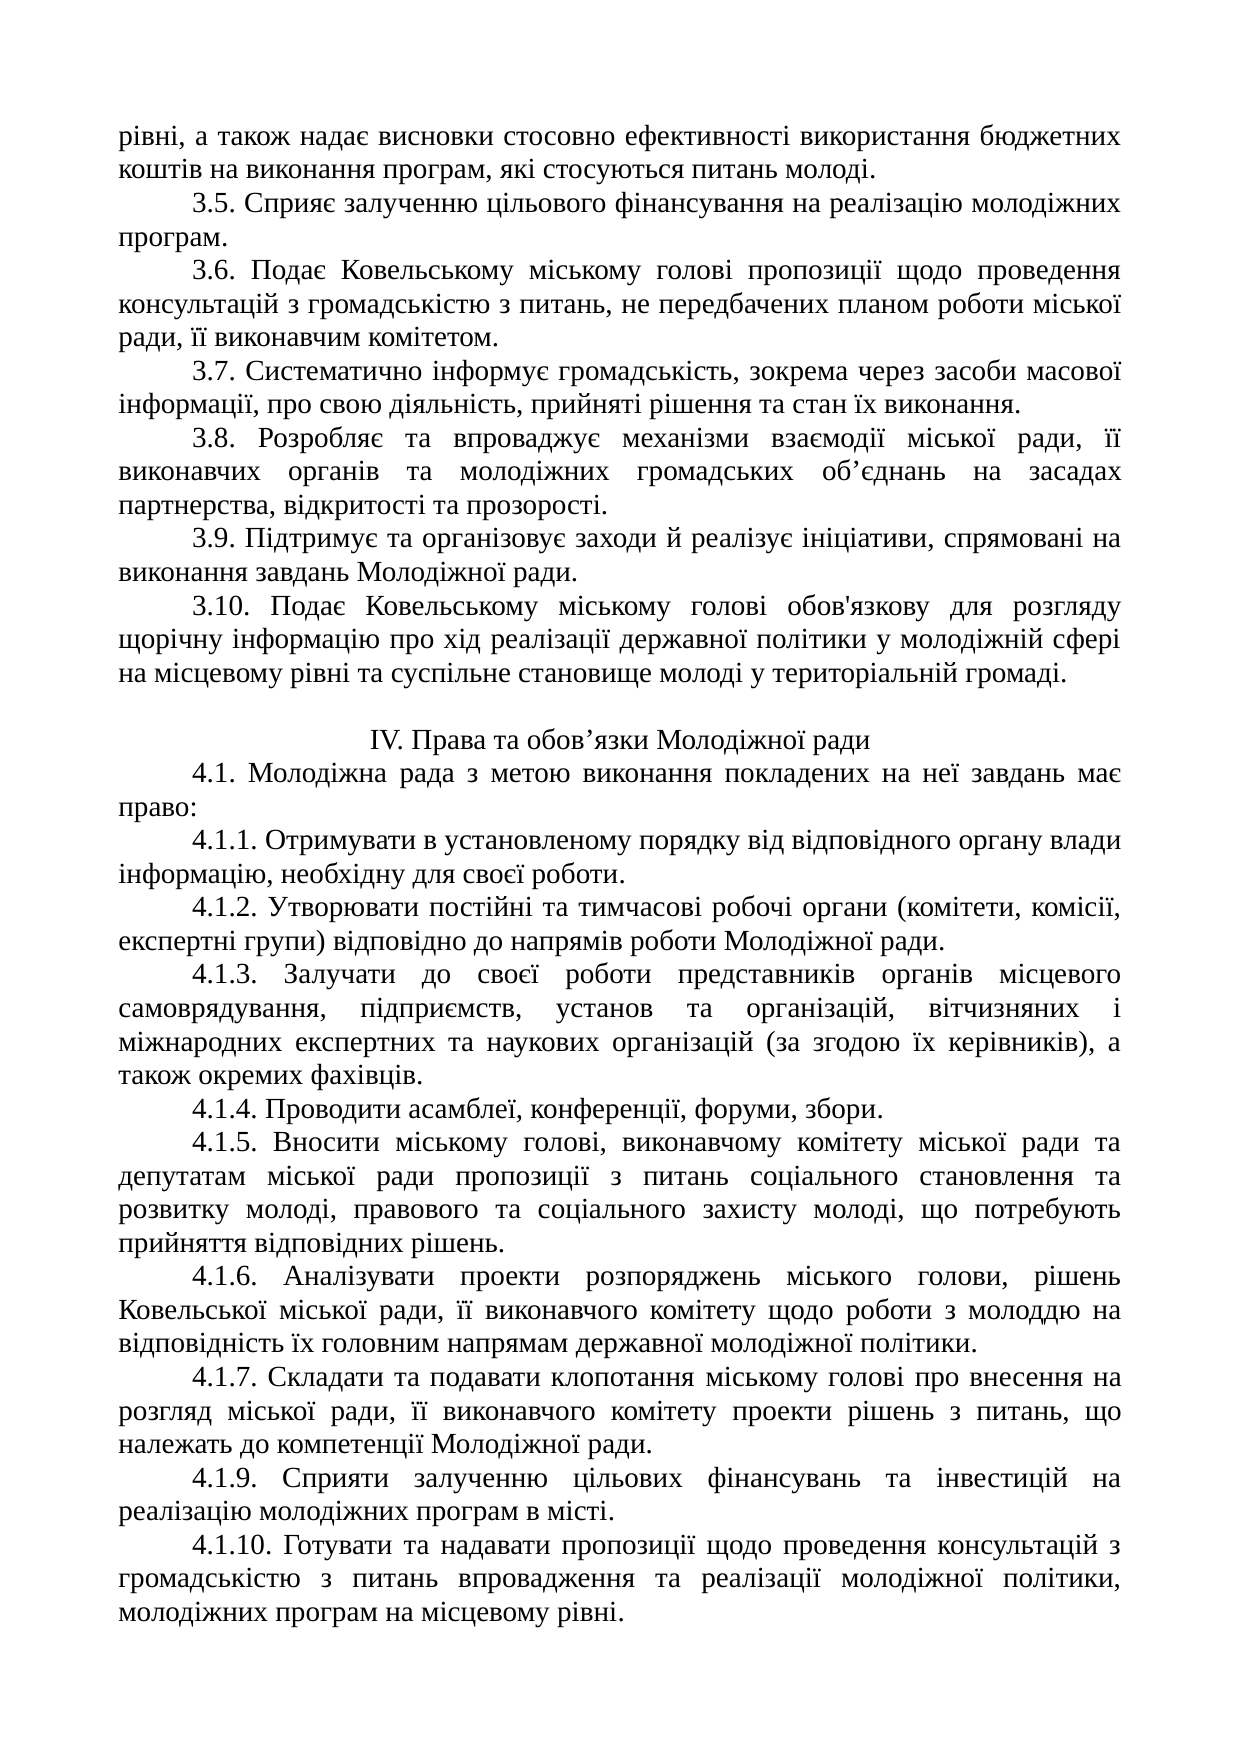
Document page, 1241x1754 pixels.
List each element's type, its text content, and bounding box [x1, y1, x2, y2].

text 3.10. Подає Ковельському міському голові обов'язкову для розгляду щорічну інформацію про хід реалізації державної політики у молодіжній сфері на місцевому рівні та суспільне становище молоді у територіальній громаді. [118, 588, 1122, 688]
subtitle IV. Права та обов’язки Молодіжної ради [118, 722, 1122, 755]
text 4.1.7. Складати та подавати клопотання міському голові про внесення на розгляд міської ради, її виконавчого комітету проекти рішень з питань, що належать до компетенції Молодіжної ради. [118, 1359, 1122, 1460]
text 4.1.2. Утворювати постійні та тимчасові робочі органи (комітети, комісії, експертні групи) відповідно до напрямів роботи Молодіжної ради. [118, 889, 1122, 957]
text 4.1. Молодіжна рада з метою виконання покладених на неї завдань має право: [118, 755, 1122, 822]
text 3.8. Розробляє та впроваджує механізми взаємодії міської ради, її виконавчих органів та молодіжних громадських об’єднань на засадах партнерства, відкритості та прозорості. [118, 420, 1122, 521]
text 4.1.5. Вносити міському голові, виконавчому комітету міської ради та депутатам міської ради пропозиції з питань соціального становлення та розвитку молоді, правового та соціального захисту молоді, що потребують прийняття відповідних рішень. [118, 1124, 1122, 1258]
text 4.1.6. Аналізувати проекти розпоряджень міського голови, рішень Ковельської міської ради, її виконавчого комітету щодо роботи з молоддю на відповідність їх головним напрямам державної молодіжної політики. [118, 1258, 1122, 1359]
text 3.9. Підтримує та організовує заходи й реалізує ініціативи, спрямовані на виконання завдань Молодіжної ради. [118, 521, 1122, 588]
text 3.7. Систематично інформує громадськість, зокрема через засоби масової інформації, про свою діяльність, прийняті рішення та стан їх виконання. [118, 353, 1122, 420]
text 4.1.1. Отримувати в установленому порядку від відповідного органу влади інформацію, необхідну для своєї роботи. [118, 822, 1122, 889]
text 3.5. Сприяє залученню цільового фінансування на реалізацію молодіжних програм. [118, 185, 1122, 252]
text 4.1.9. Сприяти залученню цільових фінансувань та інвестицій на реалізацію молодіжних програм в місті. [118, 1460, 1122, 1527]
text 4.1.3. Залучати до своєї роботи представників органів місцевого самоврядування, підприємств, установ та організацій, вітчизняних і міжнародних експертних та наукових організацій (за згодою їх керівників), а також окремих фахівців. [118, 957, 1122, 1091]
text 4.1.10. Готувати та надавати пропозиції щодо проведення консультацій з громадськістю з питань впровадження та реалізації молодіжної політики, молодіжних програм на місцевому рівні. [118, 1527, 1122, 1627]
text 4.1.4. Проводити асамблеї, конференції, форуми, збори. [118, 1091, 1122, 1124]
text 3.6. Подає Ковельському міському голові пропозиції щодо проведення консультацій з громадськістю з питань, не передбачених планом роботи міської ради, її виконавчим комітетом. [118, 252, 1122, 353]
text рівні, а також надає висновки стосовно ефективності використання бюджетних коштів на виконання програм, які стосуються питань молоді. [118, 118, 1122, 185]
